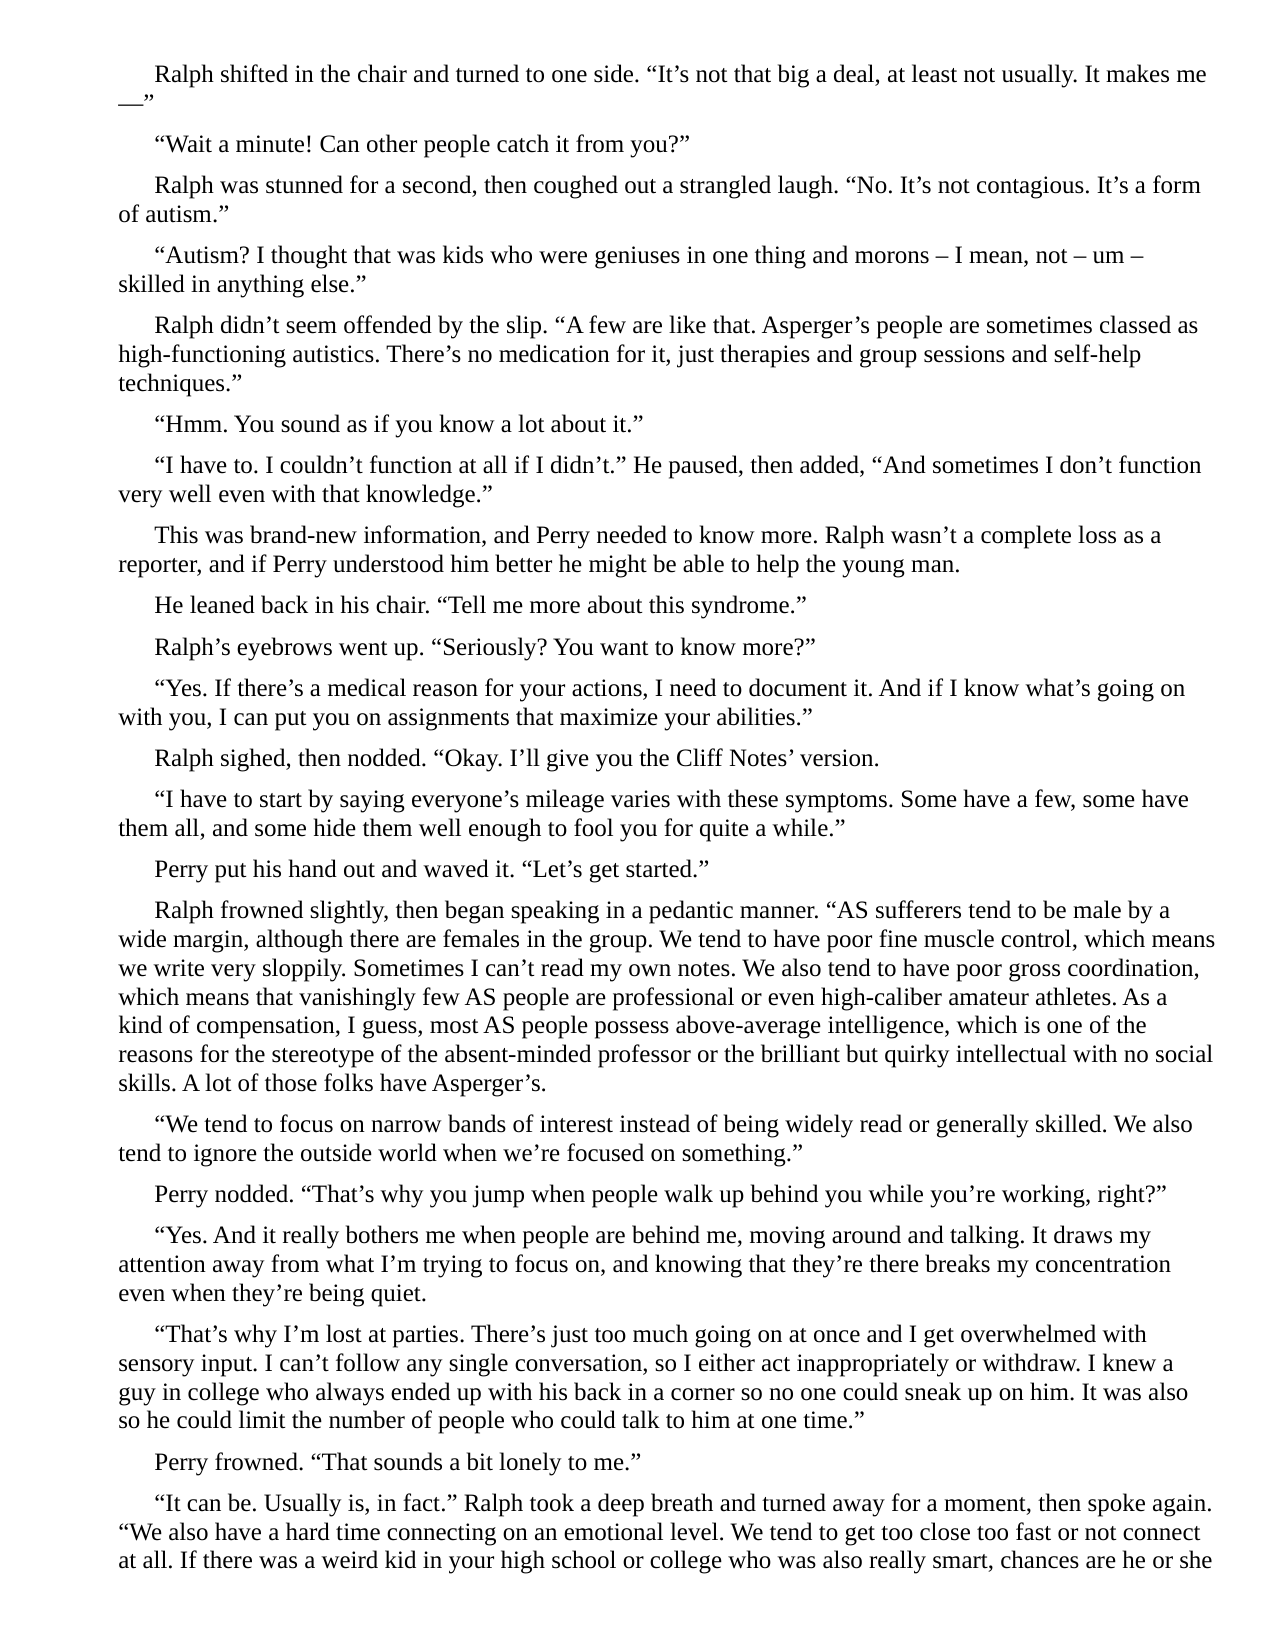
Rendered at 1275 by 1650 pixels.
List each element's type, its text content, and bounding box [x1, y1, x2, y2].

text “I have to start by saying everyone’s mileage varies with these symptoms. Some have a few, some have them all, and some hide them well enough to fool you for quite a while.” [118, 784, 1216, 842]
text “Wait a minute! Can other people catch it from you?” [118, 129, 1216, 158]
text Ralph shifted in the chair and turned to one side. “It’s not that big a deal, at least not usually. It makes me—” [118, 59, 1216, 117]
text “Yes. And it really bothers me when people are behind me, moving around and talking. It draws my attention away from what I’m trying to focus on, and knowing that they’re there breaks my concentration even when they’re being quiet. [118, 1220, 1216, 1307]
text Ralph’s eyebrows went up. “Seriously? You want to know more?” [118, 632, 1216, 660]
text Ralph didn’t seem offended by the slip. “A few are like that. Asperger’s people are sometimes classed as high-functioning autistics. There’s no medication for it, just therapies and group sessions and self-help techniques.” [118, 310, 1216, 397]
text Perry put his hand out and waved it. “Let’s get started.” [118, 854, 1216, 883]
text Ralph frowned slightly, then began speaking in a pedantic manner. “AS sufferers tend to be male by a wide margin, although there are females in the group. We tend to have poor fine muscle control, which means we write very sloppily. Sometimes I can’t read my own notes. We also tend to have poor gross coordination, which means that vanishingly few AS people are professional or even high-caliber amateur athletes. As a kind of compensation, I guess, most AS people possess above-average intelligence, which is one of the reasons for the stereotype of the absent-minded professor or the brilliant but quirky intellectual with no social skills. A lot of those folks have Asperger’s. [118, 895, 1216, 1097]
text This was brand-new information, and Perry needed to know more. Ralph wasn’t a complete loss as a reporter, and if Perry understood him better he might be able to help the young man. [118, 520, 1216, 578]
text Ralph sighed, then nodded. “Okay. I’ll give you the Cliff Notes’ version. [118, 743, 1216, 772]
text “It can be. Usually is, in fact.” Ralph took a deep breath and turned away for a moment, then spoke again. “We also have a hard time connecting on an emotional level. We tend to get too close too fast or not connect at all. If there was a weird kid in your high school or college who was also really smart, chances are he or she [118, 1488, 1216, 1574]
text Ralph was stunned for a second, then coughed out a strangled laugh. “No. It’s not contagious. It’s a form of autism.” [118, 170, 1216, 228]
text “Autism? I thought that was kids who were geniuses in one thing and morons – I mean, not – um – skilled in anything else.” [118, 240, 1216, 298]
text “Hmm. You sound as if you know a lot about it.” [118, 409, 1216, 438]
text “I have to. I couldn’t function at all if I didn’t.” He paused, then added, “And sometimes I don’t function very well even with that knowledge.” [118, 450, 1216, 508]
text He leaned back in his chair. “Tell me more about this syndrome.” [118, 590, 1216, 619]
text “That’s why I’m lost at parties. There’s just too much going on at once and I get overwhelmed with sensory input. I can’t follow any single conversation, so I either act inappropriately or withdraw. I knew a guy in college who always ended up with his back in a corner so no one could sneak up on him. It was also so he could limit the number of people who could talk to him at one time.” [118, 1319, 1216, 1434]
text “Yes. If there’s a medical reason for your actions, I need to document it. And if I know what’s going on with you, I can put you on assignments that maximize your abilities.” [118, 673, 1216, 730]
text Perry nodded. “That’s why you jump when people walk up behind you while you’re working, right?” [118, 1179, 1216, 1208]
text Perry frowned. “That sounds a bit lonely to me.” [118, 1447, 1216, 1475]
text “We tend to focus on narrow bands of interest instead of being widely read or generally skilled. We also tend to ignore the outside world when we’re focused on something.” [118, 1109, 1216, 1167]
